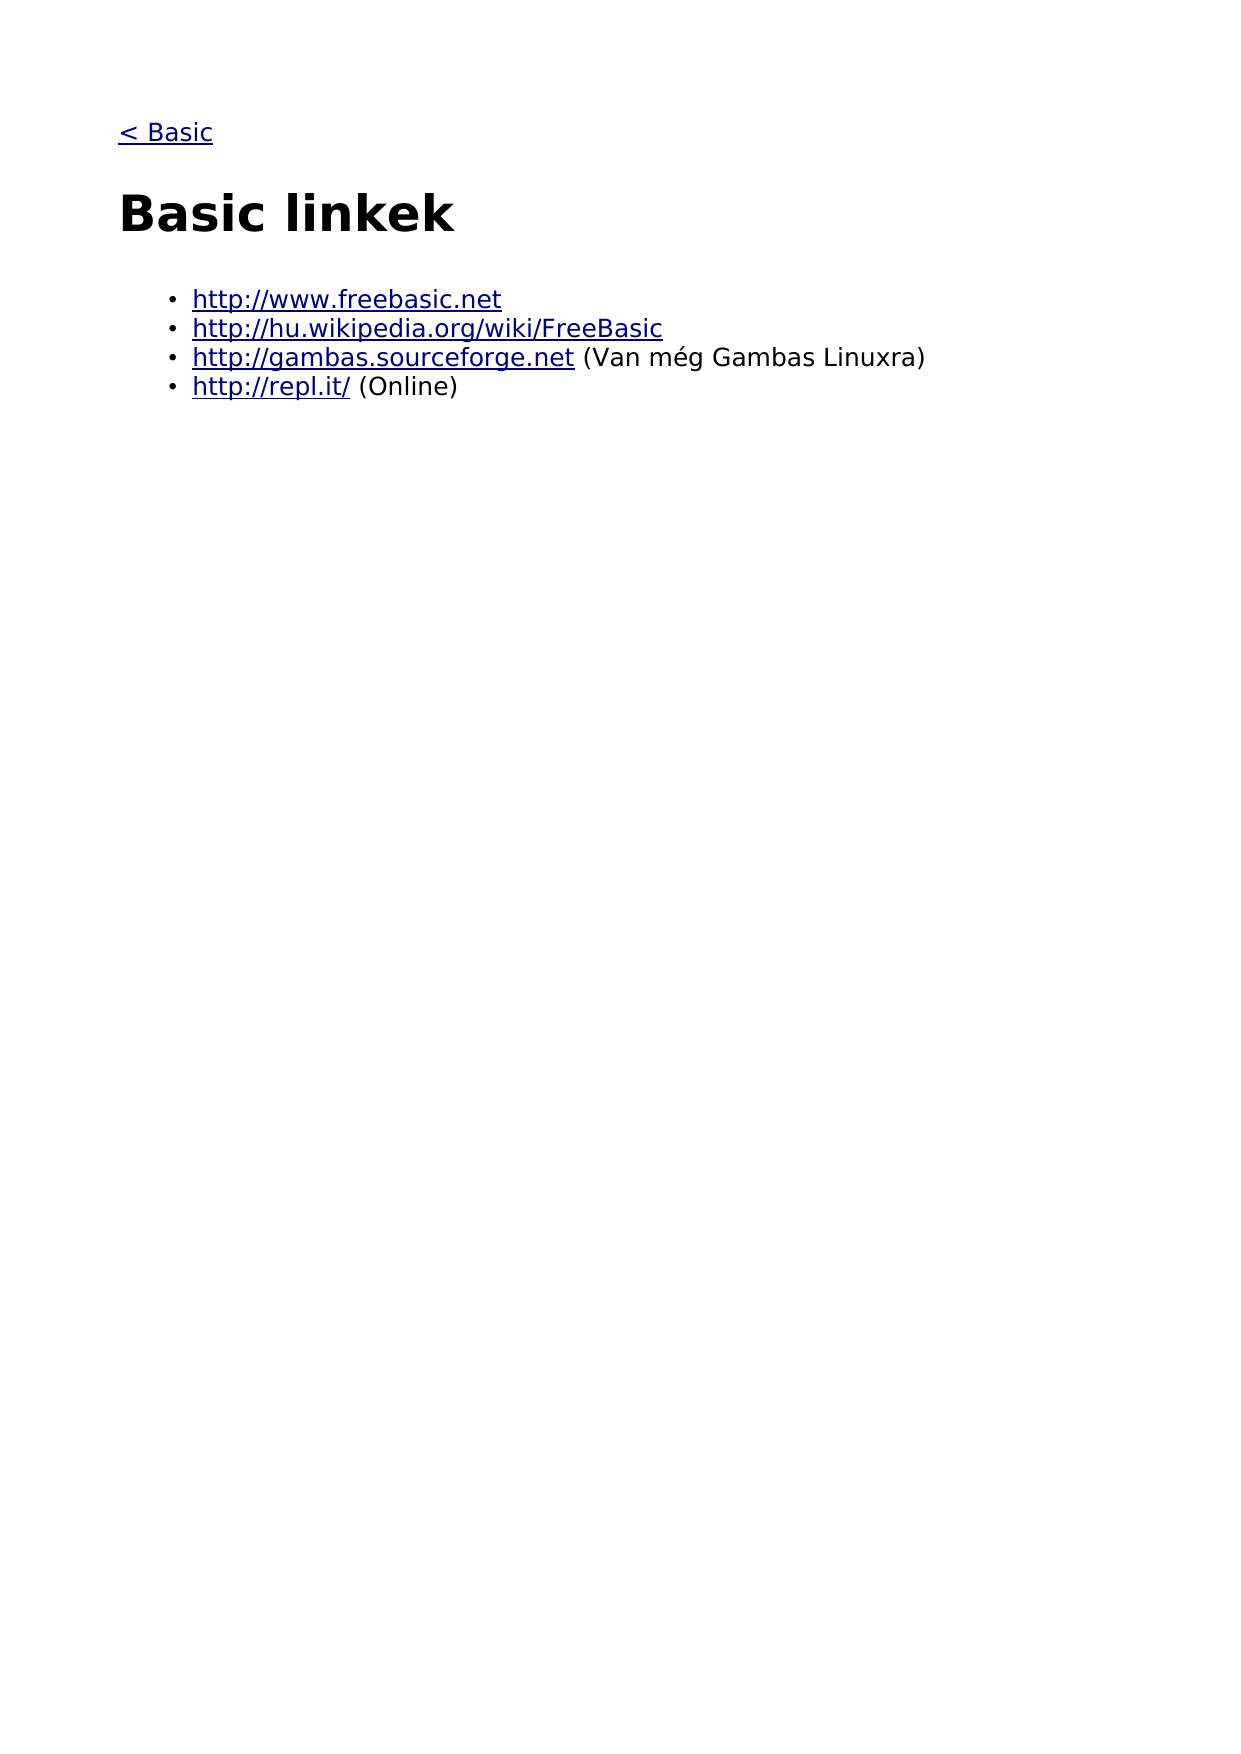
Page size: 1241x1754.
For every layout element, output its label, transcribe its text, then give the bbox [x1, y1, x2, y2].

list http://gambas.sourceforge.net (Van még Gambas Linuxra) [177, 343, 1122, 372]
list http://www.freebasic.net [177, 285, 1122, 314]
text < Basic [118, 118, 1122, 147]
subtitle Basic linkek [118, 185, 1122, 243]
list http://repl.it/ (Online) [177, 372, 1122, 402]
list http://hu.wikipedia.org/wiki/FreeBasic [177, 314, 1122, 343]
